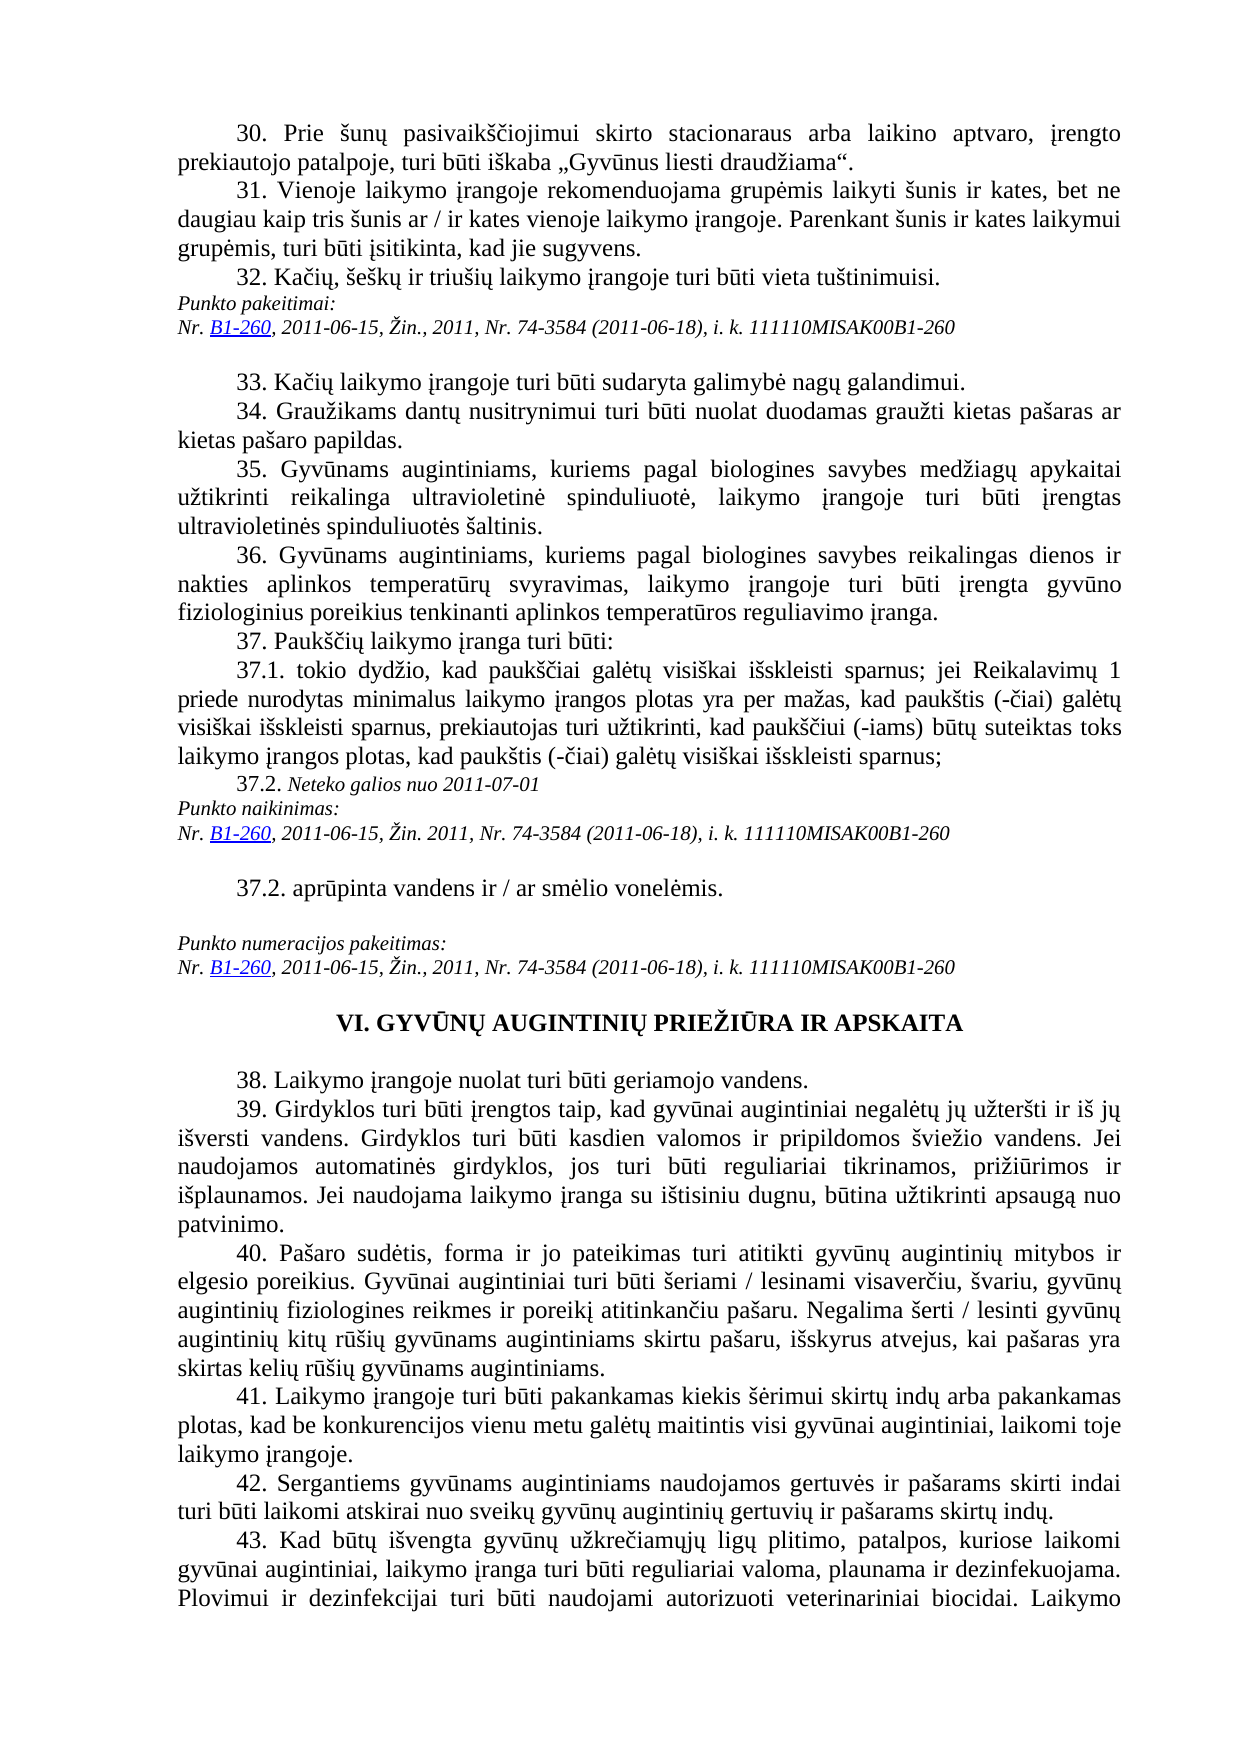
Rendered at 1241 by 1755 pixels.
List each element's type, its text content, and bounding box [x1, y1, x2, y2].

text 37.1. tokio dydžio, kad paukščiai galėtų visiškai išskleisti sparnus; jei Reikalavimų 1 priede nurodytas minimalus laikymo įrangos plotas yra per mažas, kad paukštis (-čiai) galėtų visiškai išskleisti sparnus, prekiautojas turi užtikrinti, kad paukščiui (-iams) būtų suteiktas toks laikymo įrangos plotas, kad paukštis (-čiai) galėtų visiškai išskleisti sparnus; [177, 655, 1122, 770]
text 34. Graužikams dantų nusitrynimui turi būti nuolat duodamas graužti kietas pašaras ar kietas pašaro papildas. [177, 396, 1122, 454]
text 36. Gyvūnams augintiniams, kuriems pagal biologines savybes reikalingas dienos ir nakties aplinkos temperatūrų svyravimas, laikymo įrangoje turi būti įrengta gyvūno fiziologinius poreikius tenkinanti aplinkos temperatūros reguliavimo įranga. [177, 540, 1122, 626]
text Nr. B1-260, 2011-06-15, Žin., 2011, Nr. 74-3584 (2011-06-18), i. k. 111110MISAK00B1-260 [177, 955, 1122, 979]
text 31. Vienoje laikymo įrangoje rekomenduojama grupėmis laikyti šunis ir kates, bet ne daugiau kaip tris šunis ar / ir kates vienoje laikymo įrangoje. Parenkant šunis ir kates laikymui grupėmis, turi būti įsitikinta, kad jie sugyvens. [177, 176, 1122, 262]
text 43. Kad būtų išvengta gyvūnų užkrečiamųjų ligų plitimo, patalpos, kuriose laikomi gyvūnai augintiniai, laikymo įranga turi būti reguliariai valoma, plaunama ir dezinfekuojama. Plovimui ir dezinfekcijai turi būti naudojami autorizuoti veterinariniai biocidai. Laikymo [177, 1525, 1122, 1611]
text 30. Prie šunų pasivaikščiojimui skirto stacionaraus arba laikino aptvaro, įrengto prekiautojo patalpoje, turi būti iškaba „Gyvūnus liesti draudžiama“. [177, 118, 1122, 176]
text 38. Laikymo įrangoje nuolat turi būti geriamojo vandens. [177, 1065, 1122, 1094]
text Punkto pakeitimai: [177, 291, 1122, 315]
text 37.2. aprūpinta vandens ir / ar smėlio vonelėmis. [177, 873, 1122, 902]
text 32. Kačių, šeškų ir triušių laikymo įrangoje turi būti vieta tuštinimuisi. [177, 262, 1122, 291]
text 39. Girdyklos turi būti įrengtos taip, kad gyvūnai augintiniai negalėtų jų užteršti ir iš jų išversti vandens. Girdyklos turi būti kasdien valomos ir pripildomos šviežio vandens. Jei naudojamos automatinės girdyklos, jos turi būti reguliariai tikrinamos, prižiūrimos ir išplaunamos. Jei naudojama laikymo įranga su ištisiniu dugnu, būtina užtikrinti apsaugą nuo patvinimo. [177, 1094, 1122, 1238]
text Nr. B1-260, 2011-06-15, Žin., 2011, Nr. 74-3584 (2011-06-18), i. k. 111110MISAK00B1-260 [177, 315, 1122, 339]
text VI. GYVŪNŲ AUGINTINIŲ PRIEŽIŪRA IR APSKAITA [177, 1008, 1122, 1036]
text 41. Laikymo įrangoje turi būti pakankamas kiekis šėrimui skirtų indų arba pakankamas plotas, kad be konkurencijos vienu metu galėtų maitintis visi gyvūnai augintiniai, laikomi toje laikymo įrangoje. [177, 1381, 1122, 1468]
text 33. Kačių laikymo įrangoje turi būti sudaryta galimybė nagų galandimui. [177, 367, 1122, 396]
text Punkto numeracijos pakeitimas: [177, 931, 1122, 955]
text Punkto naikinimas: [177, 796, 1122, 820]
text 35. Gyvūnams augintiniams, kuriems pagal biologines savybes medžiagų apykaitai užtikrinti reikalinga ultravioletinė spinduliuotė, laikymo įrangoje turi būti įrengtas ultravioletinės spinduliuotės šaltinis. [177, 454, 1122, 540]
text 40. Pašaro sudėtis, forma ir jo pateikimas turi atitikti gyvūnų augintinių mitybos ir elgesio poreikius. Gyvūnai augintiniai turi būti šeriami / lesinami visaverčiu, švariu, gyvūnų augintinių fiziologines reikmes ir poreikį atitinkančiu pašaru. Negalima šerti / lesinti gyvūnų augintinių kitų rūšių gyvūnams augintiniams skirtu pašaru, išskyrus atvejus, kai pašaras yra skirtas kelių rūšių gyvūnams augintiniams. [177, 1238, 1122, 1381]
text 37.2. Neteko galios nuo 2011-07-01 [177, 770, 1122, 796]
text Nr. B1-260, 2011-06-15, Žin. 2011, Nr. 74-3584 (2011-06-18), i. k. 111110MISAK00B1-260 [177, 820, 1122, 844]
text 42. Sergantiems gyvūnams augintiniams naudojamos gertuvės ir pašarams skirti indai turi būti laikomi atskirai nuo sveikų gyvūnų augintinių gertuvių ir pašarams skirtų indų. [177, 1468, 1122, 1525]
text 37. Paukščių laikymo įranga turi būti: [177, 626, 1122, 655]
